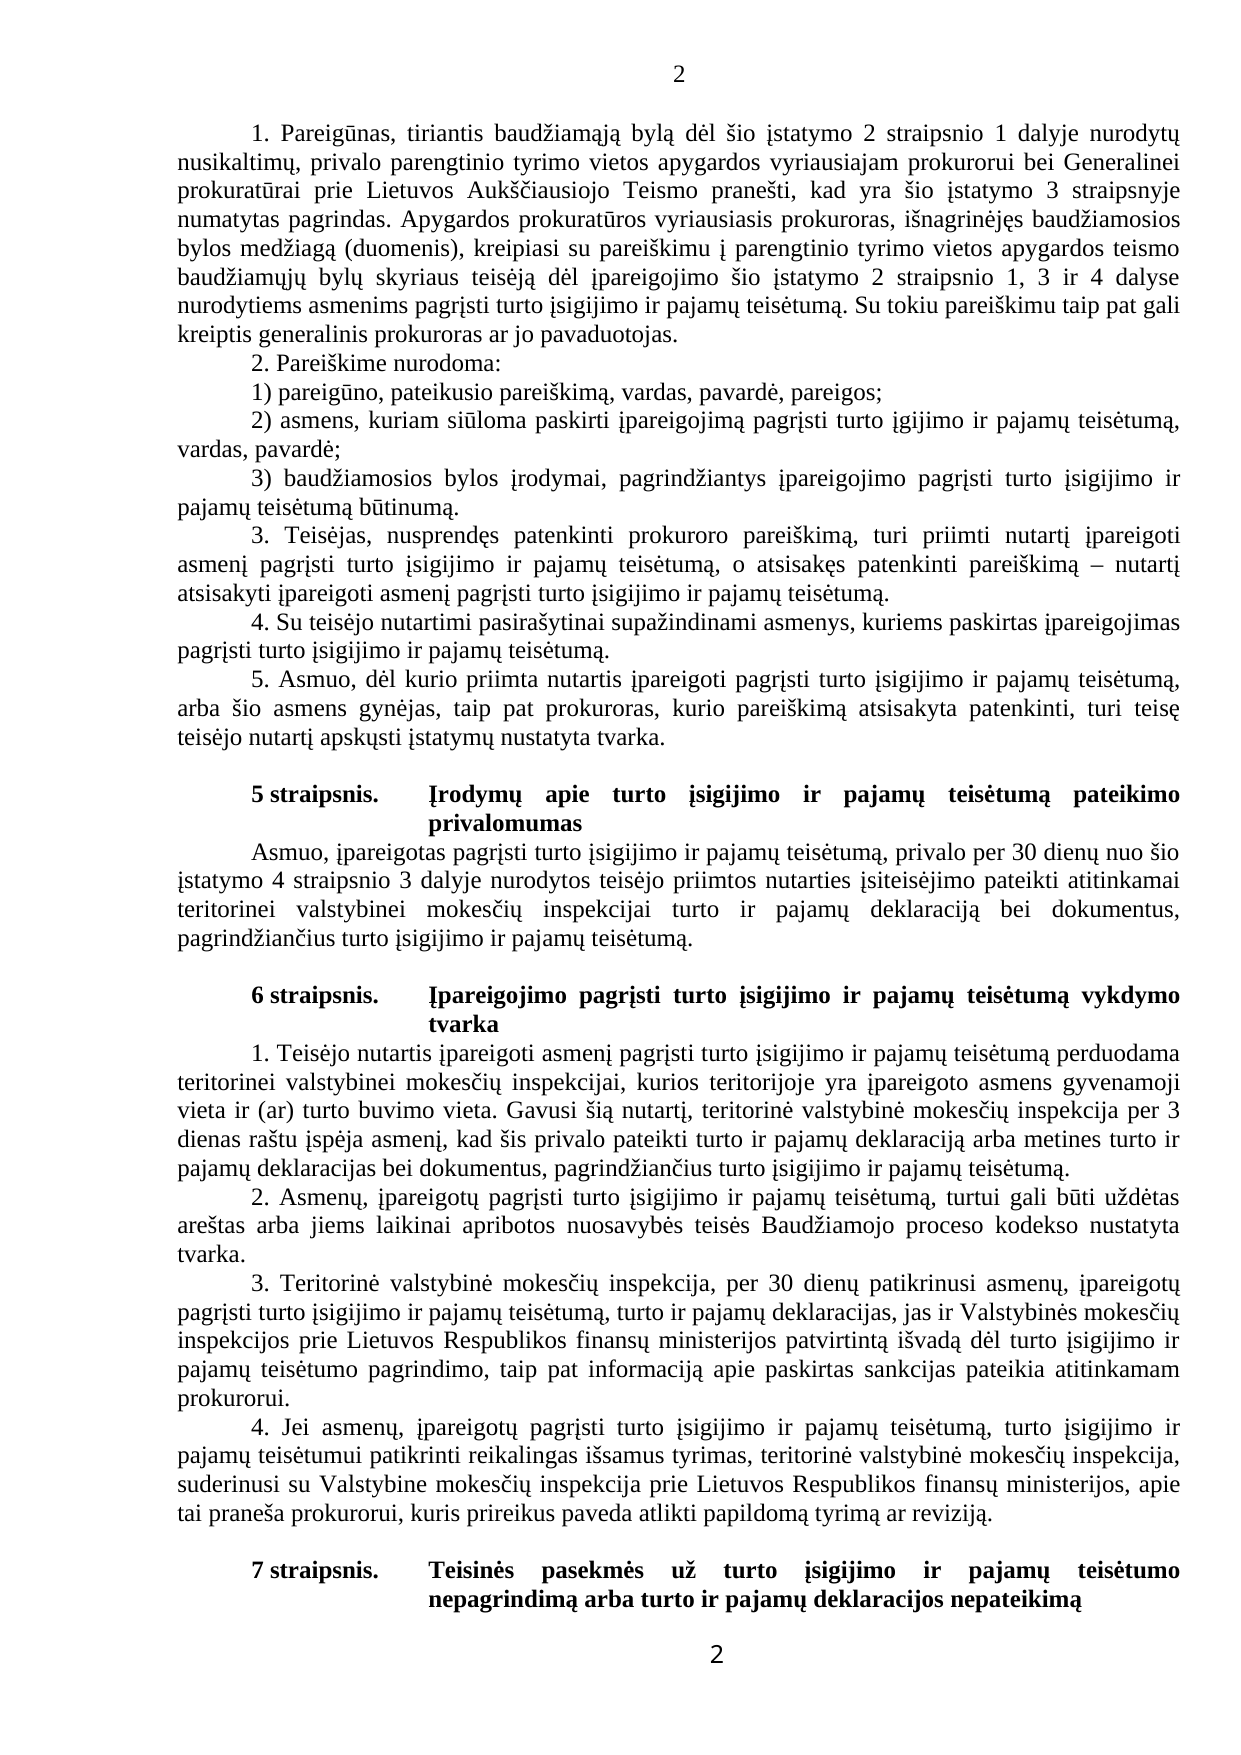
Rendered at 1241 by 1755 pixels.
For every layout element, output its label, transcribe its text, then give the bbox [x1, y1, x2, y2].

text 2) asmens, kuriam siūloma paskirti įpareigojimą pagrįsti turto įgijimo ir pajamų teisėtumą, vardas, pavardė; [177, 406, 1181, 463]
text Asmuo, įpareigotas pagrįsti turto įsigijimo ir pajamų teisėtumą, privalo per 30 dienų nuo šio įstatymo 4 straipsnio 3 dalyje nurodytos teisėjo priimtos nutarties įsiteisėjimo pateikti atitinkamai teritorinei valstybinei mokesčių inspekcijai turto ir pajamų deklaraciją bei dokumentus, pagrindžiančius turto įsigijimo ir pajamų teisėtumą. [177, 837, 1181, 952]
text 5 straipsnis. Įrodymų apie turto įsigijimo ir pajamų teisėtumą pateikimo privalomumas [251, 779, 1181, 837]
text 1) pareigūno, pateikusio pareiškimą, vardas, pavardė, pareigos; [177, 377, 1181, 406]
text 4. Jei asmenų, įpareigotų pagrįsti turto įsigijimo ir pajamų teisėtumą, turto įsigijimo ir pajamų teisėtumui patikrinti reikalingas išsamus tyrimas, teritorinė valstybinė mokesčių inspekcija, suderinusi su Valstybine mokesčių inspekcija prie Lietuvos Respublikos finansų ministerijos, apie tai praneša prokurorui, kuris prireikus paveda atlikti papildomą tyrimą ar reviziją. [177, 1412, 1181, 1527]
text 4. Su teisėjo nutartimi pasirašytinai supažindinami asmenys, kuriems paskirtas įpareigojimas pagrįsti turto įsigijimo ir pajamų teisėtumą. [177, 607, 1181, 664]
text 5. Asmuo, dėl kurio priimta nutartis įpareigoti pagrįsti turto įsigijimo ir pajamų teisėtumą, arba šio asmens gynėjas, taip pat prokuroras, kurio pareiškimą atsisakyta patenkinti, turi teisę teisėjo nutartį apskųsti įstatymų nustatyta tvarka. [177, 664, 1181, 751]
text 3. Teritorinė valstybinė mokesčių inspekcija, per 30 dienų patikrinusi asmenų, įpareigotų pagrįsti turto įsigijimo ir pajamų teisėtumą, turto ir pajamų deklaracijas, jas ir Valstybinės mokesčių inspekcijos prie Lietuvos Respublikos finansų ministerijos patvirtintą išvadą dėl turto įsigijimo ir pajamų teisėtumo pagrindimo, taip pat informaciją apie paskirtas sankcijas pateikia atitinkamam prokurorui. [177, 1268, 1181, 1412]
text 1. Teisėjo nutartis įpareigoti asmenį pagrįsti turto įsigijimo ir pajamų teisėtumą perduodama teritorinei valstybinei mokesčių inspekcijai, kurios teritorijoje yra įpareigoto asmens gyvenamoji vieta ir (ar) turto buvimo vieta. Gavusi šią nutartį, teritorinė valstybinė mokesčių inspekcija per 3 dienas raštu įspėja asmenį, kad šis privalo pateikti turto ir pajamų deklaraciją arba metines turto ir pajamų deklaracijas bei dokumentus, pagrindžiančius turto įsigijimo ir pajamų teisėtumą. [177, 1038, 1181, 1182]
text 3) baudžiamosios bylos įrodymai, pagrindžiantys įpareigojimo pagrįsti turto įsigijimo ir pajamų teisėtumą būtinumą. [177, 463, 1181, 521]
text 1. Pareigūnas, tiriantis baudžiamąją bylą dėl šio įstatymo 2 straipsnio 1 dalyje nurodytų nusikaltimų, privalo parengtinio tyrimo vietos apygardos vyriausiajam prokurorui bei Generalinei prokuratūrai prie Lietuvos Aukščiausiojo Teismo pranešti, kad yra šio įstatymo 3 straipsnyje numatytas pagrindas. Apygardos prokuratūros vyriausiasis prokuroras, išnagrinėjęs baudžiamosios bylos medžiagą (duomenis), kreipiasi su pareiškimu į parengtinio tyrimo vietos apygardos teismo baudžiamųjų bylų skyriaus teisėją dėl įpareigojimo šio įstatymo 2 straipsnio 1, 3 ir 4 dalyse nurodytiems asmenims pagrįsti turto įsigijimo ir pajamų teisėtumą. Su tokiu pareiškimu taip pat gali kreiptis generalinis prokuroras ar jo pavaduotojas. [177, 118, 1181, 348]
text 6 straipsnis. Įpareigojimo pagrįsti turto įsigijimo ir pajamų teisėtumą vykdymo tvarka [251, 981, 1181, 1038]
text 2. Pareiškime nurodoma: [177, 348, 1181, 377]
text 3. Teisėjas, nusprendęs patenkinti prokuroro pareiškimą, turi priimti nutartį įpareigoti asmenį pagrįsti turto įsigijimo ir pajamų teisėtumą, o atsisakęs patenkinti pareiškimą – nutartį atsisakyti įpareigoti asmenį pagrįsti turto įsigijimo ir pajamų teisėtumą. [177, 521, 1181, 607]
text 7 straipsnis. Teisinės pasekmės už turto įsigijimo ir pajamų teisėtumo nepagrindimą arba turto ir pajamų deklaracijos nepateikimą [251, 1556, 1181, 1613]
text 2. Asmenų, įpareigotų pagrįsti turto įsigijimo ir pajamų teisėtumą, turtui gali būti uždėtas areštas arba jiems laikinai apribotos nuosavybės teisės Baudžiamojo proceso kodekso nustatyta tvarka. [177, 1182, 1181, 1268]
